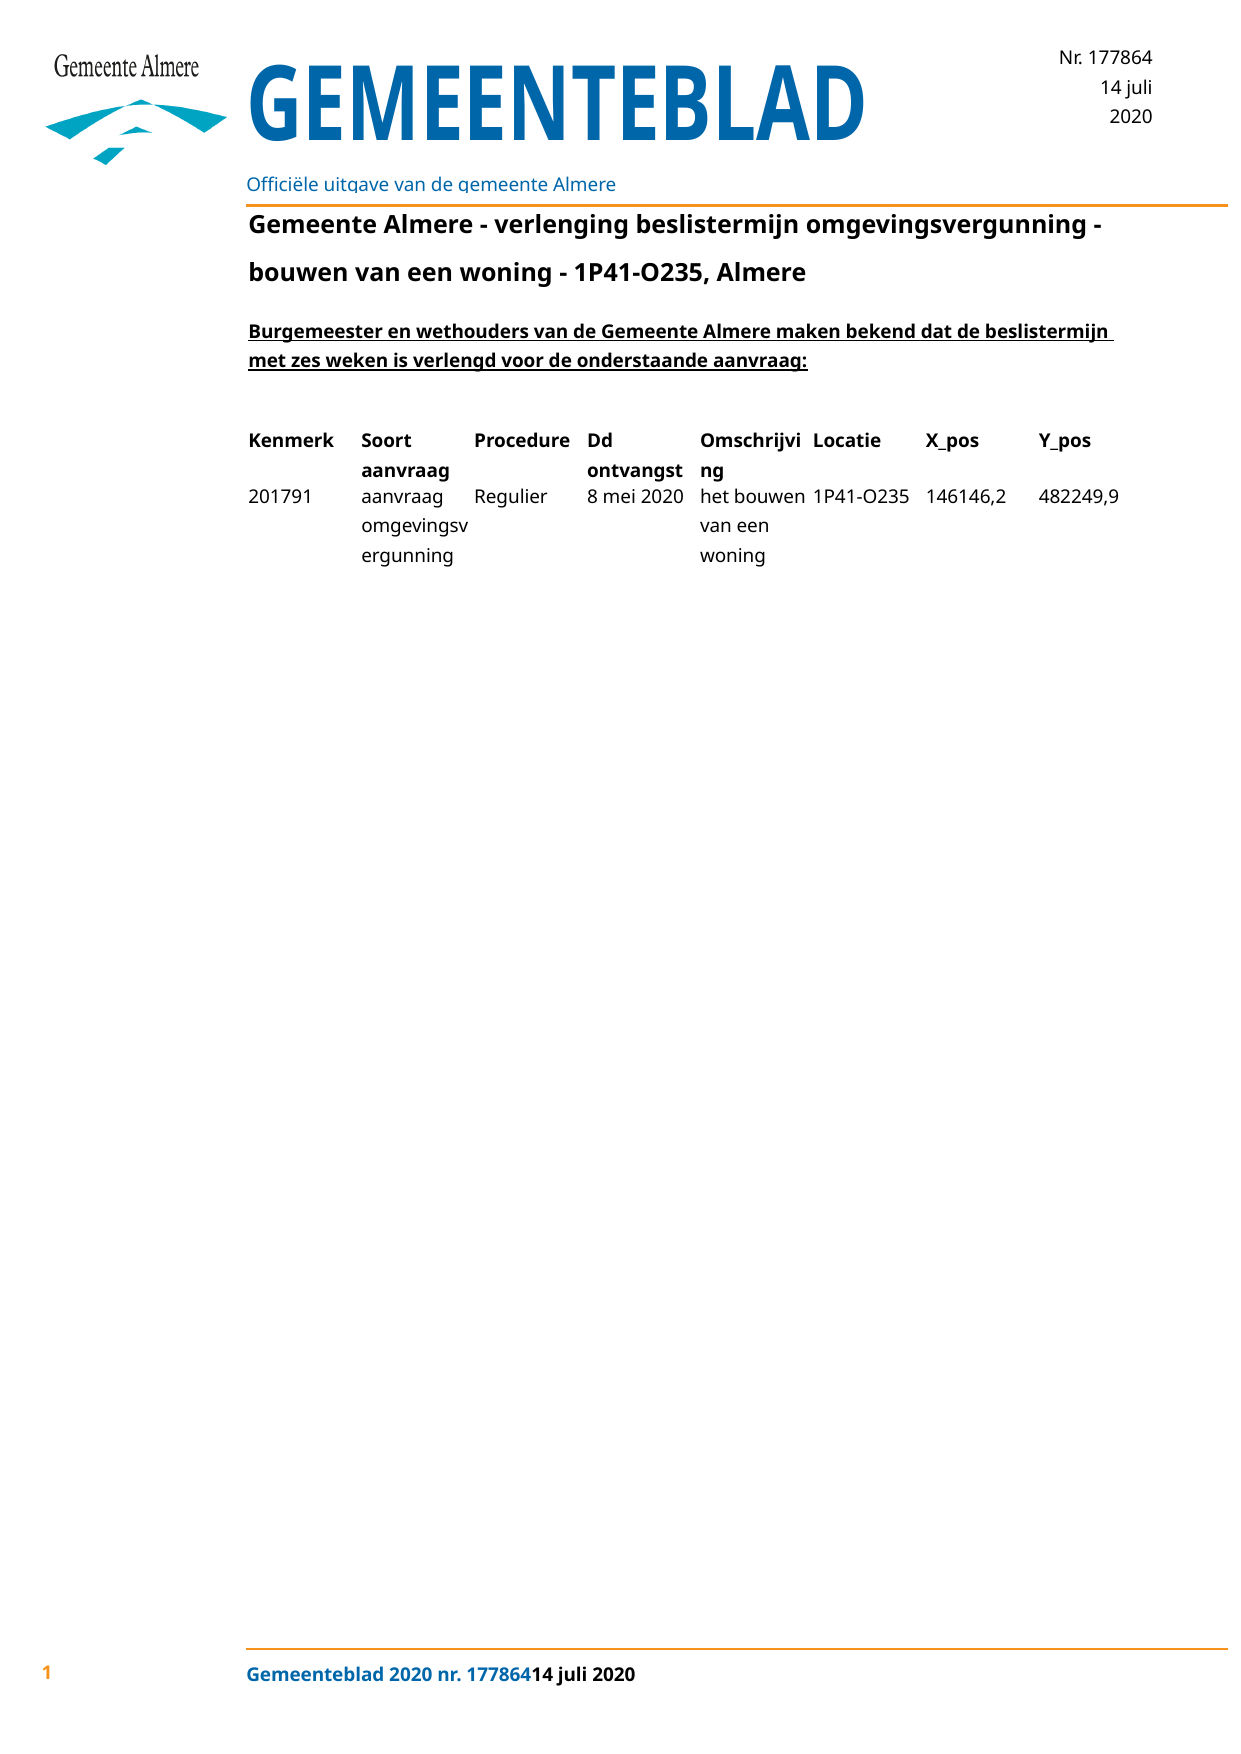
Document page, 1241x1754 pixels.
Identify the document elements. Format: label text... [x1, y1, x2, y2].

table_cell 1P41-O235 [813, 483, 926, 568]
table_cell 482249,9 [1039, 483, 1152, 568]
table_header Procedure [474, 428, 587, 483]
table_cell Regulier [474, 483, 587, 568]
table_cell het bouwen van een woning [700, 483, 813, 568]
table_header Locatie [813, 428, 926, 483]
table_cell 8 mei 2020 [587, 483, 700, 568]
table_header Soort aanvraag [361, 428, 474, 483]
table_cell 146146,2 [926, 483, 1038, 568]
table_header X_pos [926, 428, 1038, 483]
table_header Dd ontvangst [587, 428, 700, 483]
table_cell aanvraag omgevingsvergunning [361, 483, 474, 568]
text Gemeente Almere - verlenging beslistermijn omgevingsvergunning - bouwen van een woning - 1P41-O235, Almere [248, 207, 1152, 288]
table_cell 201791 [248, 483, 361, 568]
table_header Kenmerk [248, 428, 361, 483]
text Burgemeester en wethouders van de Gemeente Almere maken bekend dat de beslistermijn met zes weken is verlengd voor de onderstaande aanvraag: [248, 318, 1152, 373]
picture [41, 47, 231, 172]
table_header Omschrijving [700, 428, 813, 483]
table_header Y_pos [1039, 428, 1152, 483]
